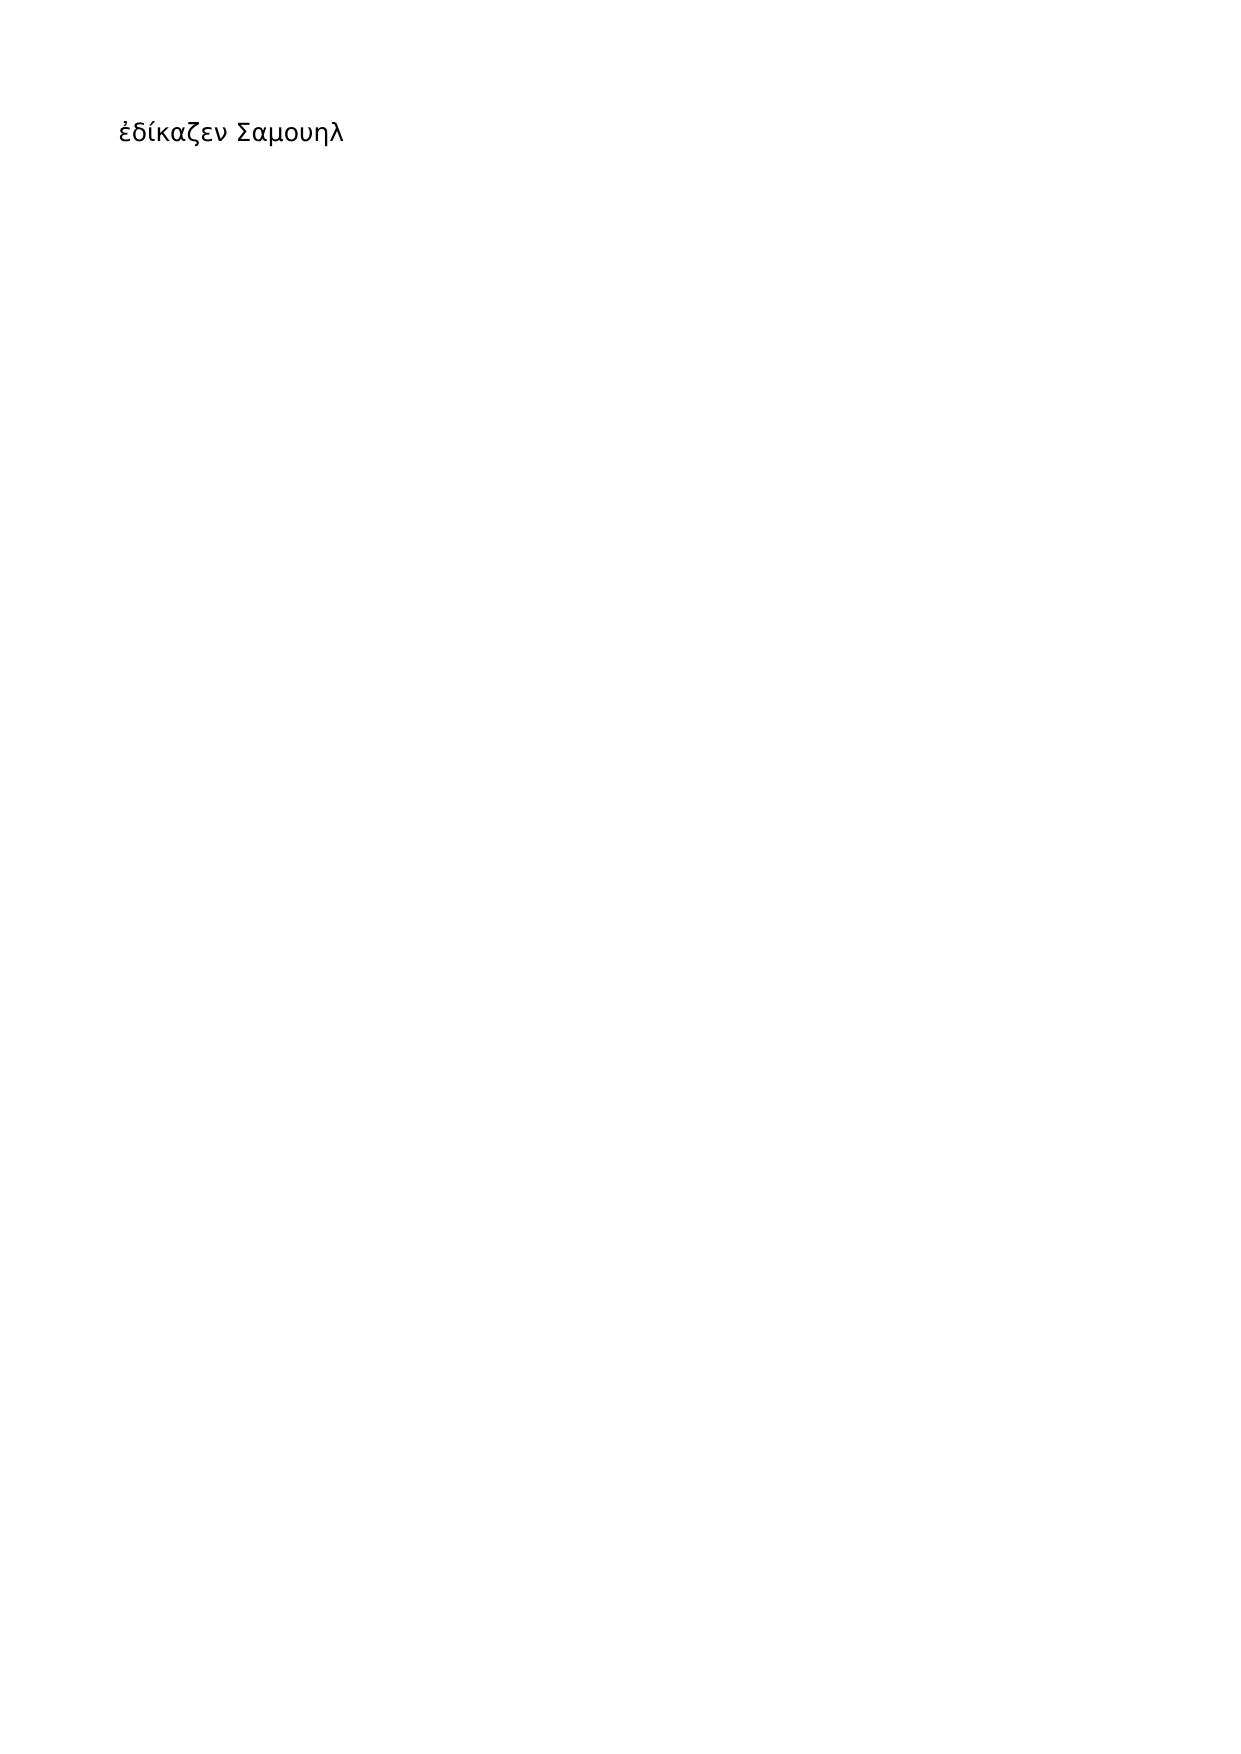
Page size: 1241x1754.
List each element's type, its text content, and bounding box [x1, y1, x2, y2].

text ἐδίκαζεν Σαμουηλ [118, 118, 1122, 147]
